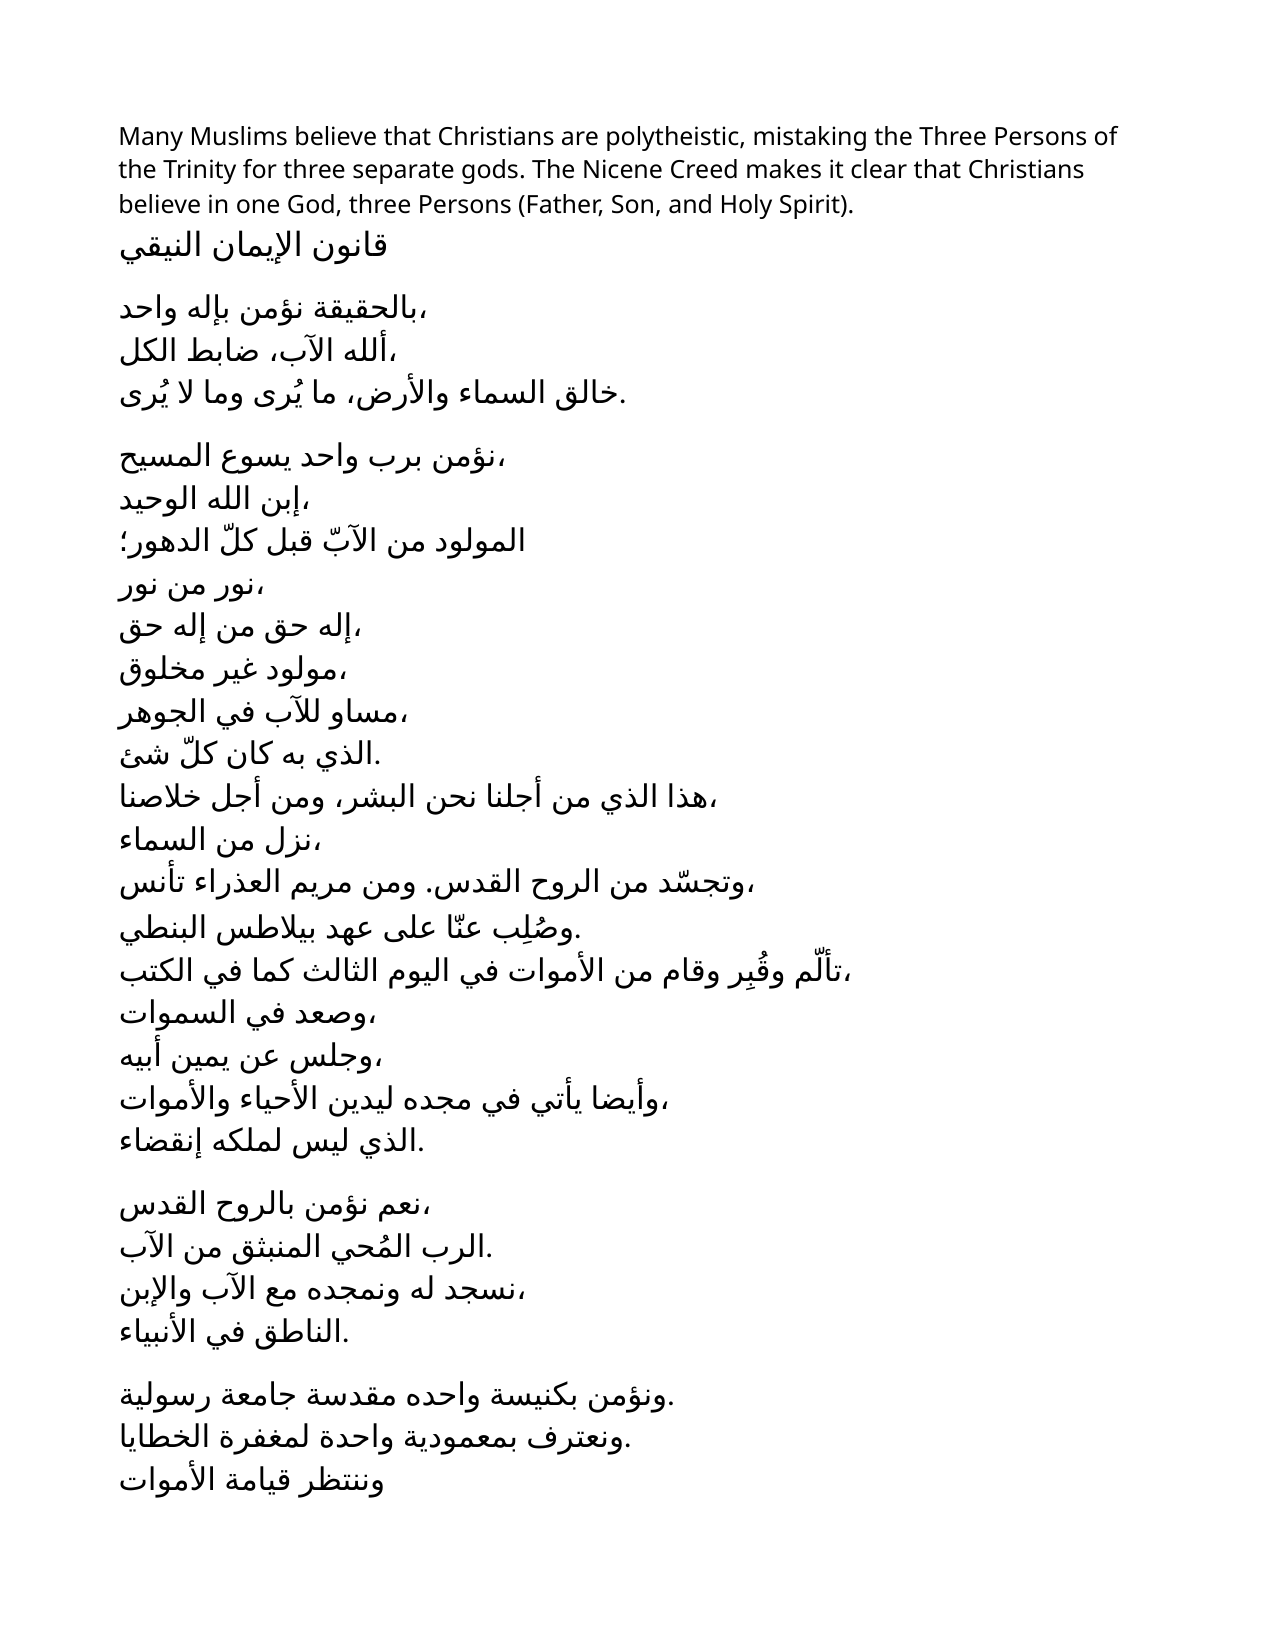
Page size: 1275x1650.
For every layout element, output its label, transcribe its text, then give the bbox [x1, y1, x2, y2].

text بالحقيقة نؤمن بإله واحد، ألله الآب، ضابط الكل، خالق السماء والأرض، ما يُرى وما لا يُرى. نؤمن برب واحد يسوع المسيح، إبن الله الوحيد، المولود من الآبّ قبل كلّ الدهور؛ نور من نور، إله حق من إله حق، مولود غير مخلوق، مساو للآب في الجوهر، الذي به كان كلّ شئ. هذا الذي من أجلنا نحن البشر، ومن أجل خلاصنا، نزل من السماء، وتجسّد من الروح القدس. ومن مريم العذراء تأنس، وصُلِب عنّا على عهد بيلاطس البنطي. تألّم وقُبِر وقام من الأموات في اليوم الثالث كما في الكتب، وصعد في السموات، وجلس عن يمين أبيه، وأيضا يأتي في مجده ليدين الأحياء والأموات، الذي ليس لملكه إنقضاء. نعم نؤمن بالروح القدس، الرب المُحي المنبثق من الآب. نسجد له ونمجده مع الآب والإبن، الناطق في الأنبياء. ونؤمن بكنيسة واحده مقدسة جامعة رسولية. ونعترف بمعمودية واحدة لمغفرة الخطايا. وننتظر قيامة الأموات وحياة الدهر الآتي. آمين. [118, 285, 1157, 1500]
text Many Muslims believe that Christians are polytheistic, mistaking the Three Persons of the Trinity for three separate gods. The Nicene Creed makes it clear that Christians believe in one God, three Persons (Father, Son, and Holy Spirit). [118, 118, 1157, 220]
text قانون الإيمان النيقي [118, 220, 1157, 266]
